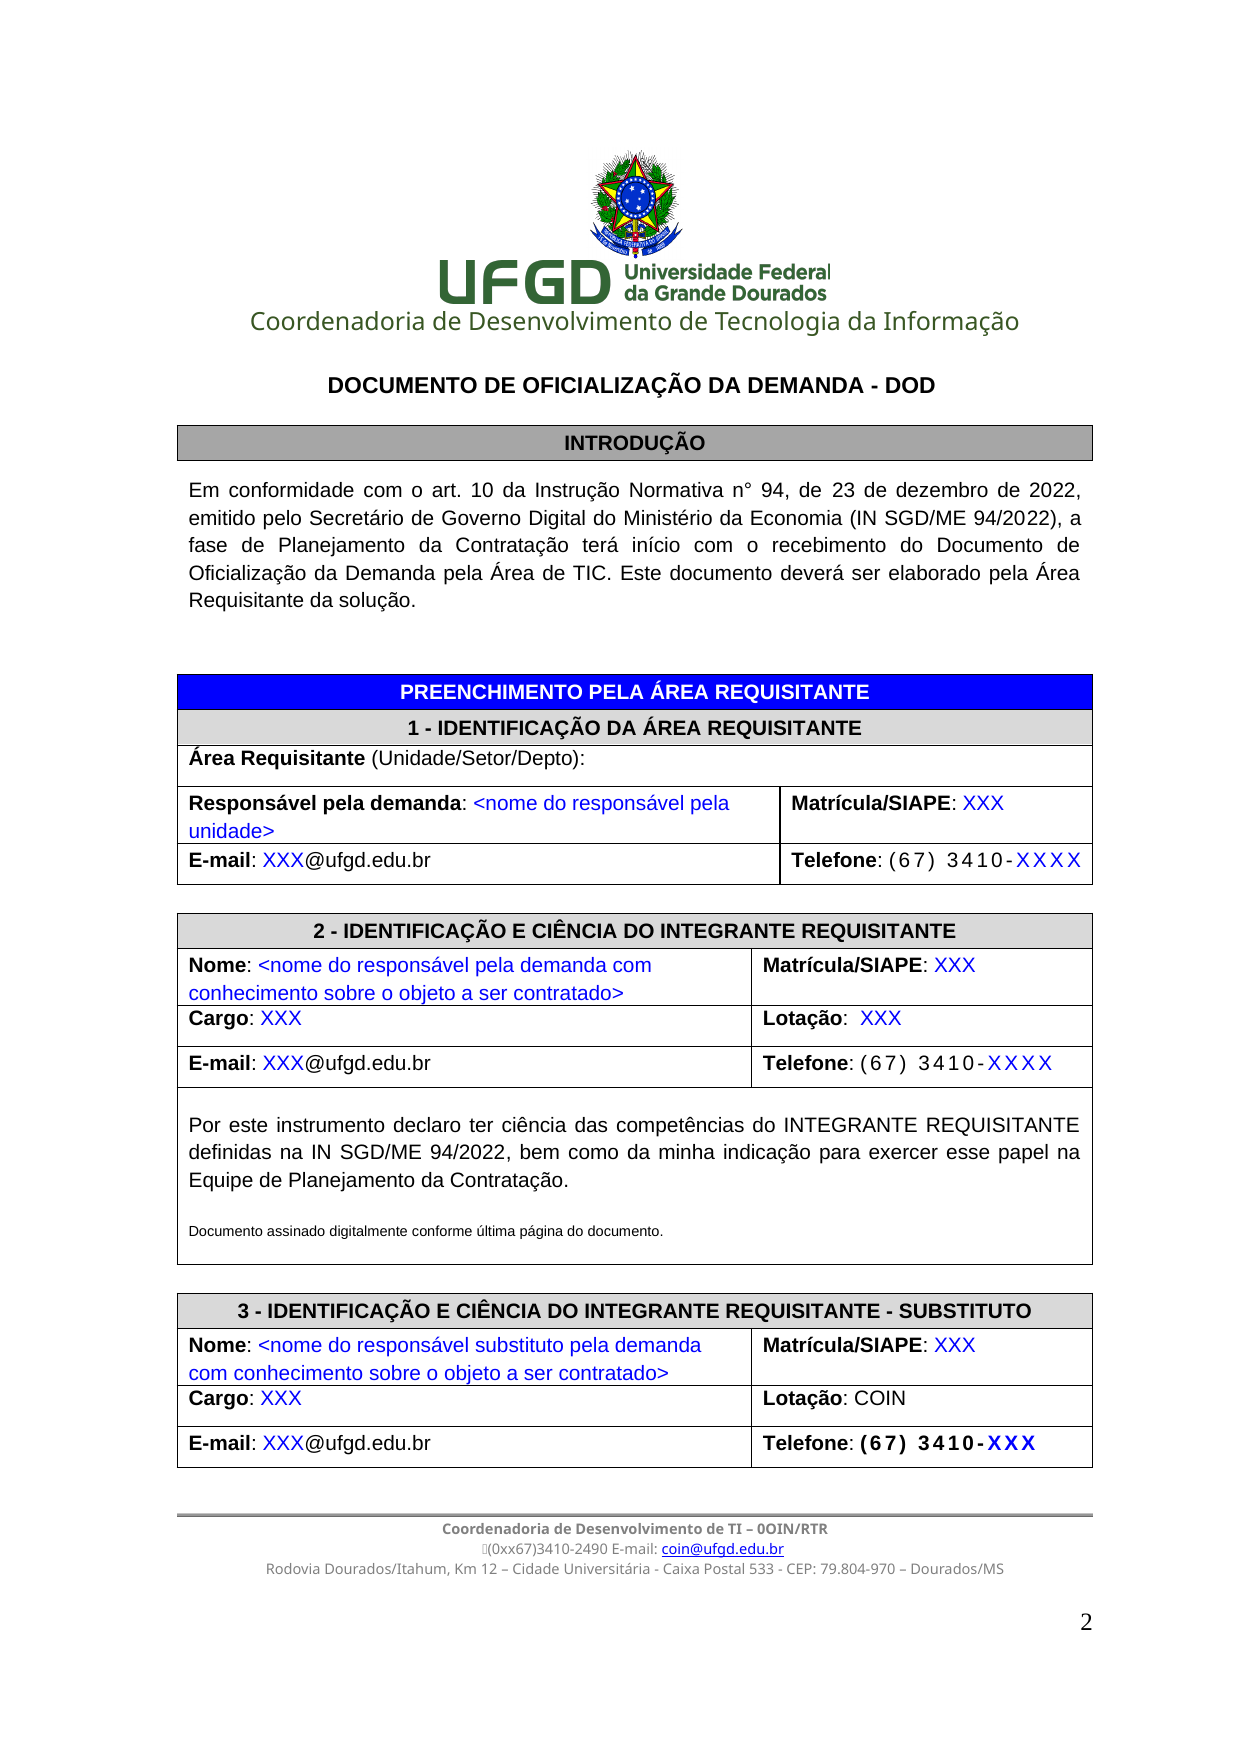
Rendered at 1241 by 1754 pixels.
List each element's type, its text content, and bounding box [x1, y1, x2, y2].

table_cell Responsável pela demanda: <nome do responsável pela unidade> [178, 787, 779, 842]
picture [439, 147, 830, 304]
table_cell Cargo: XXX [178, 1386, 751, 1426]
table_cell Lotação: XXX [752, 1006, 1092, 1046]
table_cell Lotação: COIN [752, 1386, 1092, 1426]
table_cell E-mail: XXX@ufgd.edu.br [178, 1047, 751, 1087]
table_cell Nome: <nome do responsável pela demanda com conhecimento sobre o objeto a ser contratado> [178, 949, 751, 1004]
table_cell Nome: <nome do responsável substituto pela demanda com conhecimento sobre o objeto a ser contratado> [178, 1329, 751, 1384]
table_header 3 - IDENTIFICAÇÃO E CIÊNCIA DO INTEGRANTE REQUISITANTE - SUBSTITUTO [178, 1294, 1092, 1328]
table_cell Por este instrumento declaro ter ciência das competências do INTEGRANTE REQUISITANTE definidas na IN SGD/ME 94/2022, bem como da minha indicação para exercer esse papel na Equipe de Planejamento da Contratação. Documento assinado digitalmente conforme última página do documento. [178, 1088, 1092, 1264]
table_header 2 - IDENTIFICAÇÃO E CIÊNCIA DO INTEGRANTE REQUISITANTE [178, 914, 1092, 948]
table_cell Matrícula/SIAPE: XXX [752, 1329, 1092, 1384]
table_cell Cargo: XXX [178, 1006, 751, 1046]
table_cell Em conformidade com o art. 10 da Instrução Normativa n° 94, de 23 de dezembro de 2022, emitido pelo Secretário de Governo Digital do Ministério da Economia (IN SGD/ME 94/2022), a fase de Planejamento da Contratação terá início com o recebimento do Documento de Oficialização da Demanda pela Área de TIC. Este documento deverá ser elaborado pela Área Requisitante da solução. [177, 461, 1092, 629]
table_cell Área Requisitante (Unidade/Setor/Depto): [178, 746, 1092, 786]
table_cell Telefone: (67) 3410-XXXX [752, 1047, 1092, 1087]
table_cell Telefone: (67) 3410-XXX [752, 1427, 1092, 1467]
table_cell Matrícula/SIAPE: XXX [781, 787, 1092, 842]
table_header INTRODUÇÃO [178, 426, 1092, 460]
table_header PREENCHIMENTO PELA ÁREA REQUISITANTE [178, 675, 1092, 709]
table_cell Matrícula/SIAPE: XXX [752, 949, 1092, 1004]
table_cell 1 - IDENTIFICAÇÃO DA ÁREA REQUISITANTE [178, 710, 1092, 744]
table_cell E-mail: XXX@ufgd.edu.br [178, 1427, 751, 1467]
table_cell Telefone: (67) 3410-XXXX [781, 844, 1092, 884]
table_cell E-mail: XXX@ufgd.edu.br [178, 844, 779, 884]
